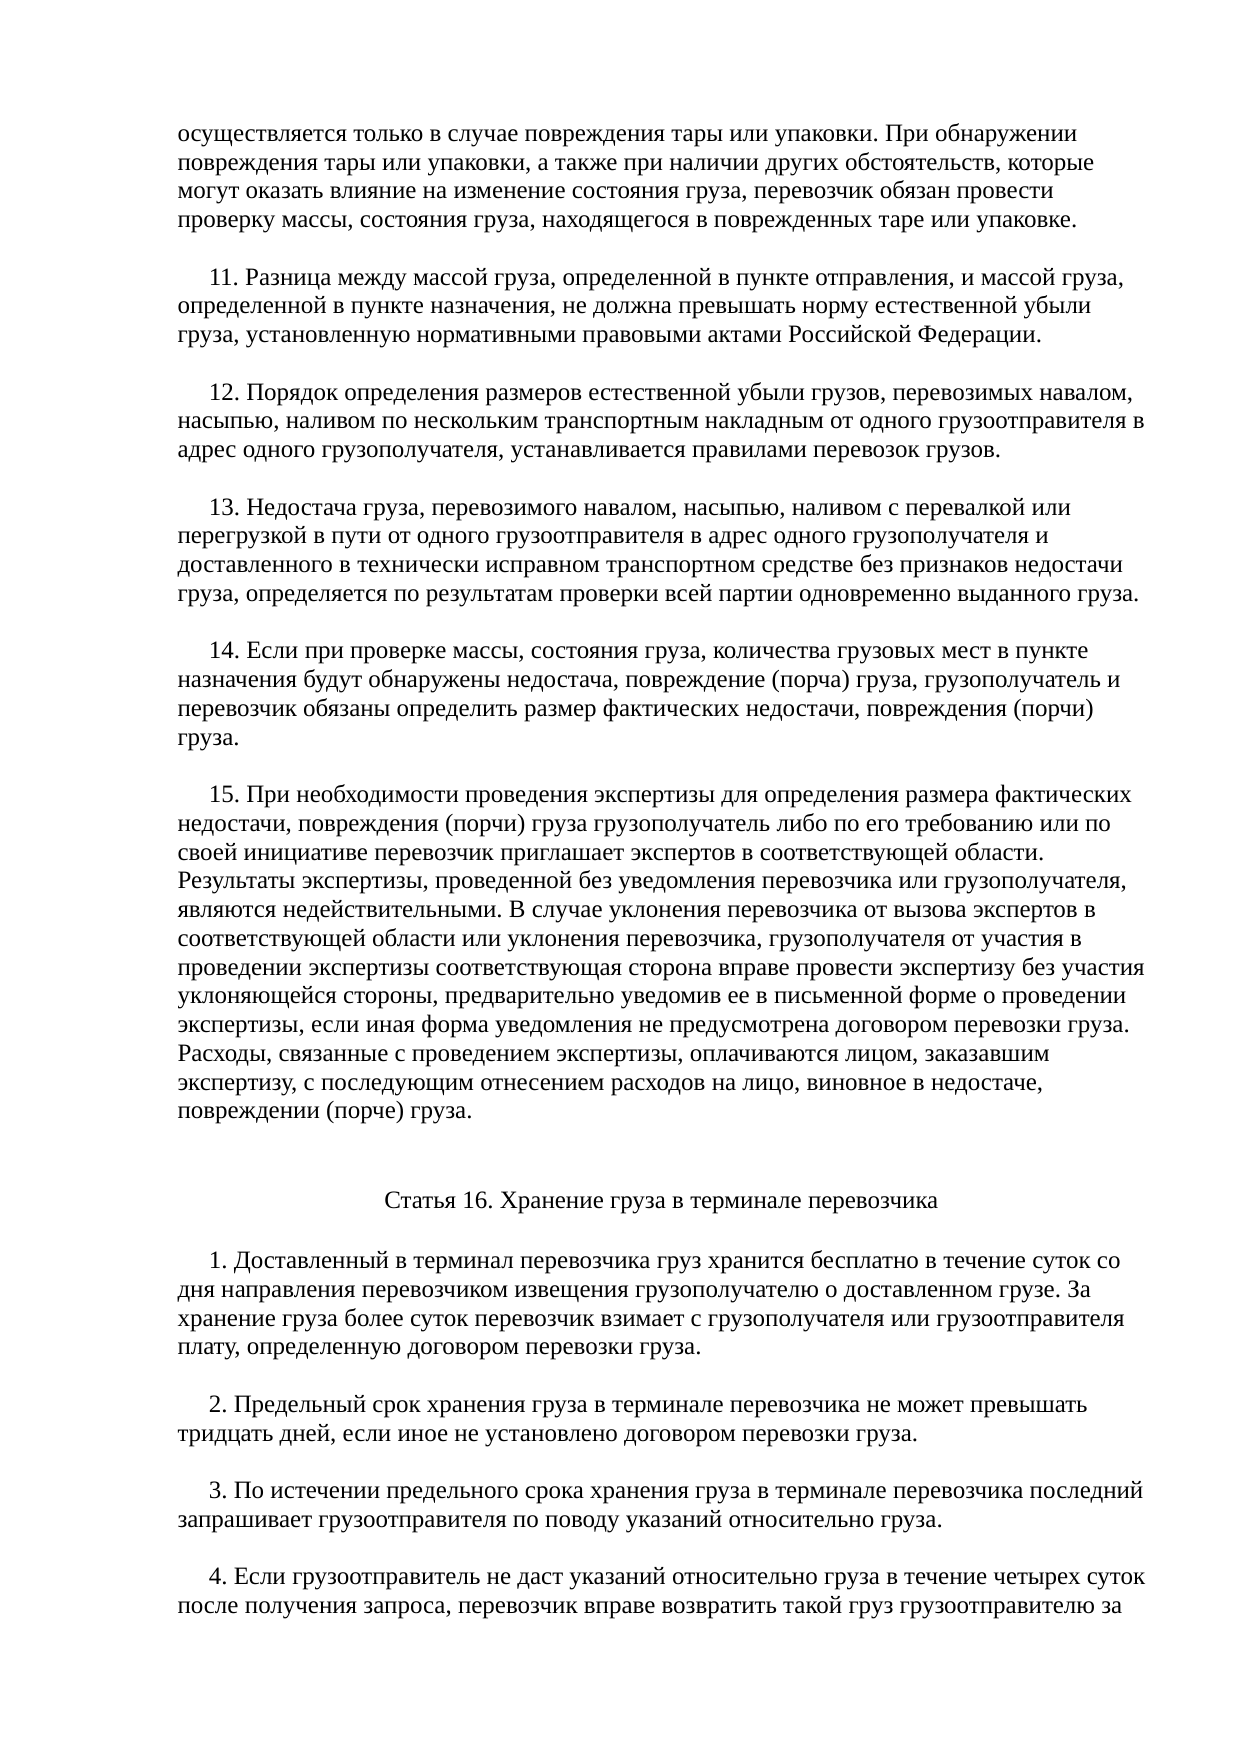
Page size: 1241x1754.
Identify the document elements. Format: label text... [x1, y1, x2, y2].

text Статья 16. Хранение груза в терминале перевозчика [177, 1185, 1152, 1213]
text 1. Доставленный в терминал перевозчика груз хранится бесплатно в течение суток со дня направления перевозчиком извещения грузополучателю о доставленном грузе. За хранение груза более суток перевозчик взимает с грузополучателя или грузоотправителя плату, определенную договором перевозки груза. 2. Предельный срок хранения груза в терминале перевозчика не может превышать тридцать дней, если иное не установлено договором перевозки груза. 3. По истечении предельного срока хранения груза в терминале перевозчика последний запрашивает грузоотправителя по поводу указаний относительно груза. 4. Если грузоотправитель не даст указаний относительно груза в течение четырех суток после получения запроса, перевозчик вправе возвратить такой груз грузоотправителю за [177, 1216, 1152, 1619]
text осуществляется только в случае повреждения тары или упаковки. При обнаружении повреждения тары или упаковки, а также при наличии других обстоятельств, которые могут оказать влияние на изменение состояния груза, перевозчик обязан провести проверку массы, состояния груза, находящегося в поврежденных таре или упаковке. 11. Разница между массой груза, определенной в пункте отправления, и массой груза, определенной в пункте назначения, не должна превышать норму естественной убыли груза, установленную нормативными правовыми актами Российской Федерации. 12. Порядок определения размеров естественной убыли грузов, перевозимых навалом, насыпью, наливом по нескольким транспортным накладным от одного грузоотправителя в адрес одного грузополучателя, устанавливается правилами перевозок грузов. 13. Недостача груза, перевозимого навалом, насыпью, наливом с перевалкой или перегрузкой в пути от одного грузоотправителя в адрес одного грузополучателя и доставленного в технически исправном транспортном средстве без признаков недостачи груза, определяется по результатам проверки всей партии одновременно выданного груза. 14. Если при проверке массы, состояния груза, количества грузовых мест в пункте назначения будут обнаружены недостача, повреждение (порча) груза, грузополучатель и перевозчик обязаны определить размер фактических недостачи, повреждения (порчи) груза. 15. При необходимости проведения экспертизы для определения размера фактических недостачи, повреждения (порчи) груза грузополучатель либо по его требованию или по своей инициативе перевозчик приглашает экспертов в соответствующей области. Результаты экспертизы, проведенной без уведомления перевозчика или грузополучателя, являются недействительными. В случае уклонения перевозчика от вызова экспертов в соответствующей области или уклонения перевозчика, грузополучателя от участия в проведении экспертизы соответствующая сторона вправе провести экспертизу без участия уклоняющейся стороны, предварительно уведомив ее в письменной форме о проведении экспертизы, если иная форма уведомления не предусмотрена договором перевозки груза. Расходы, связанные с проведением экспертизы, оплачиваются лицом, заказавшим экспертизу, с последующим отнесением расходов на лицо, виновное в недостаче, повреждении (порче) груза. [177, 118, 1152, 1182]
